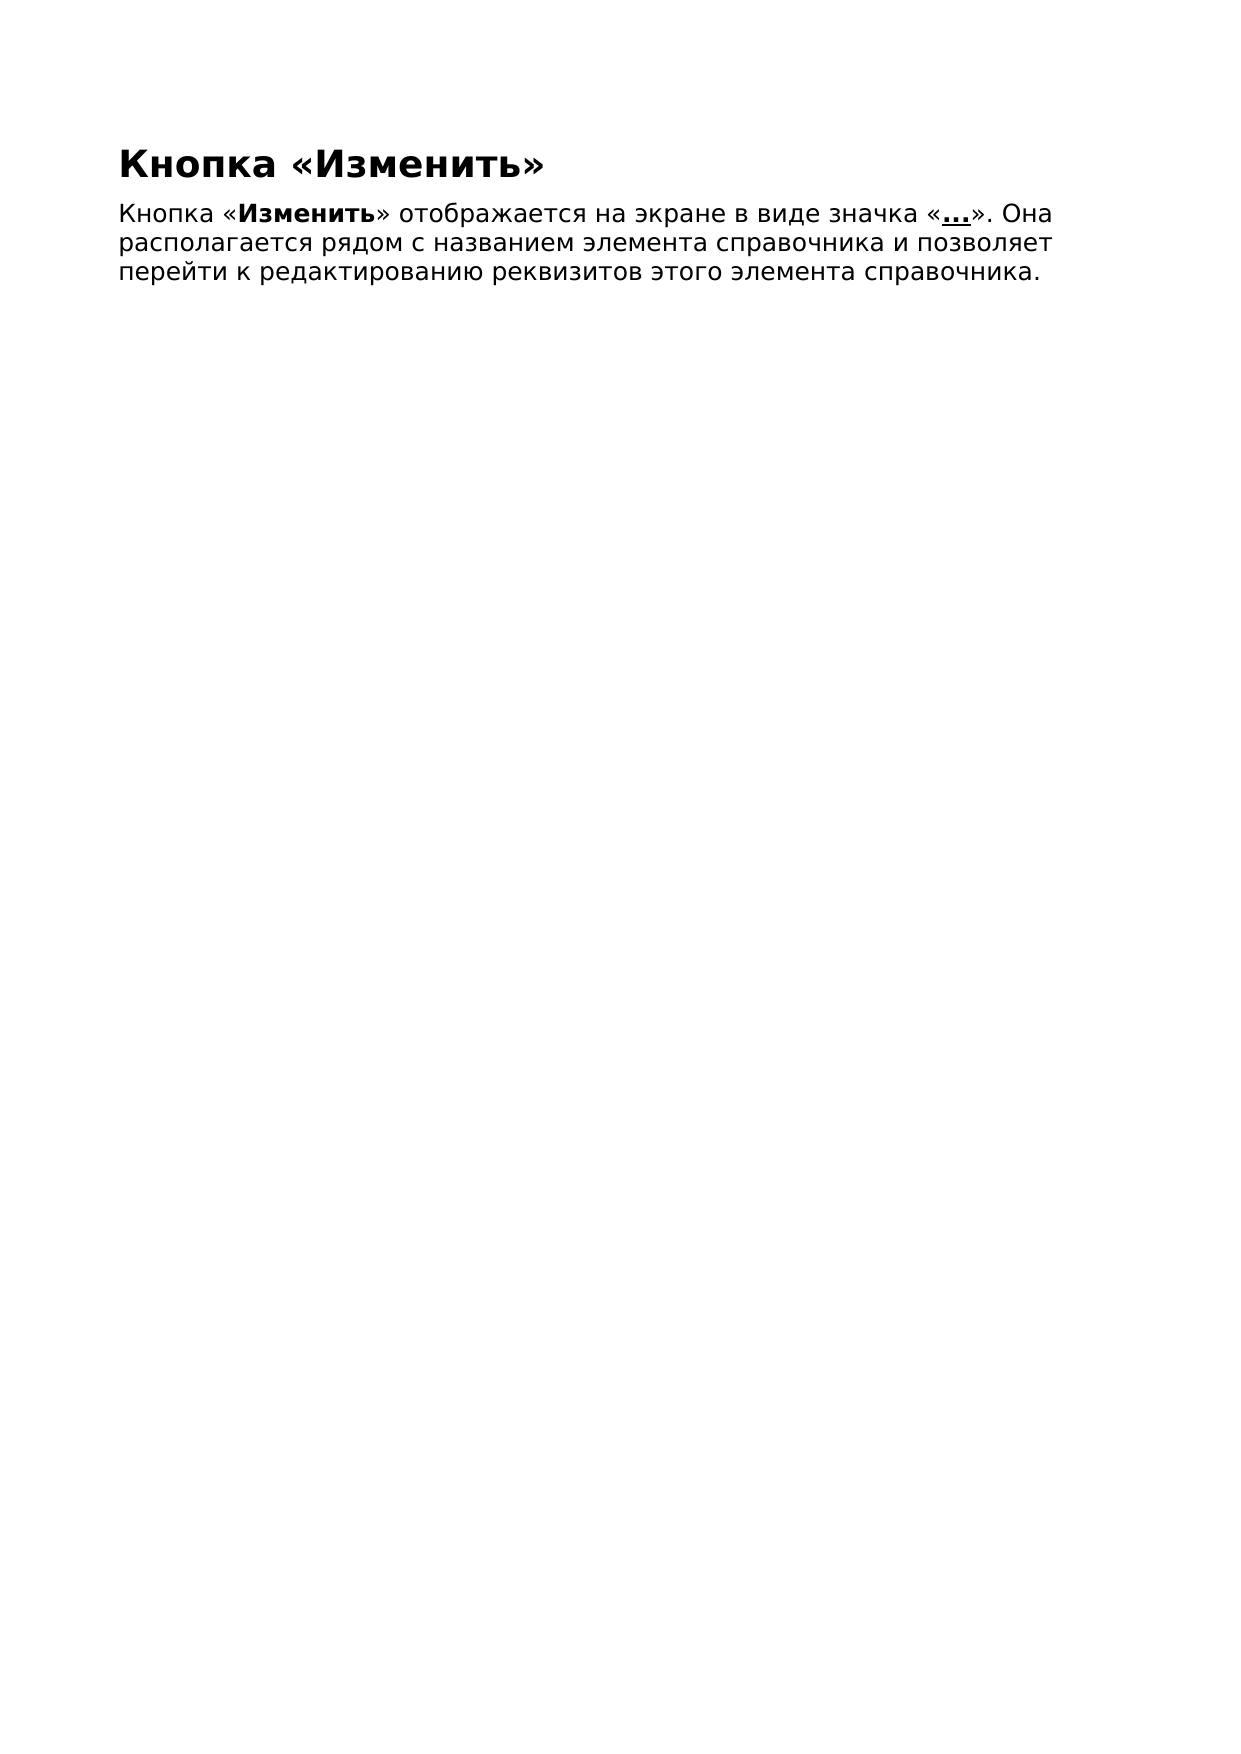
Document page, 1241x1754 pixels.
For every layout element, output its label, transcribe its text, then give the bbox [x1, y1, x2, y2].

subtitle Кнопка «Изменить» [118, 143, 1122, 187]
text Кнопка «Изменить» отображается на экране в виде значка «...». Она располагается рядом с названием элемента справочника и позволяет перейти к редактированию реквизитов этого элемента справочника. [118, 199, 1122, 287]
